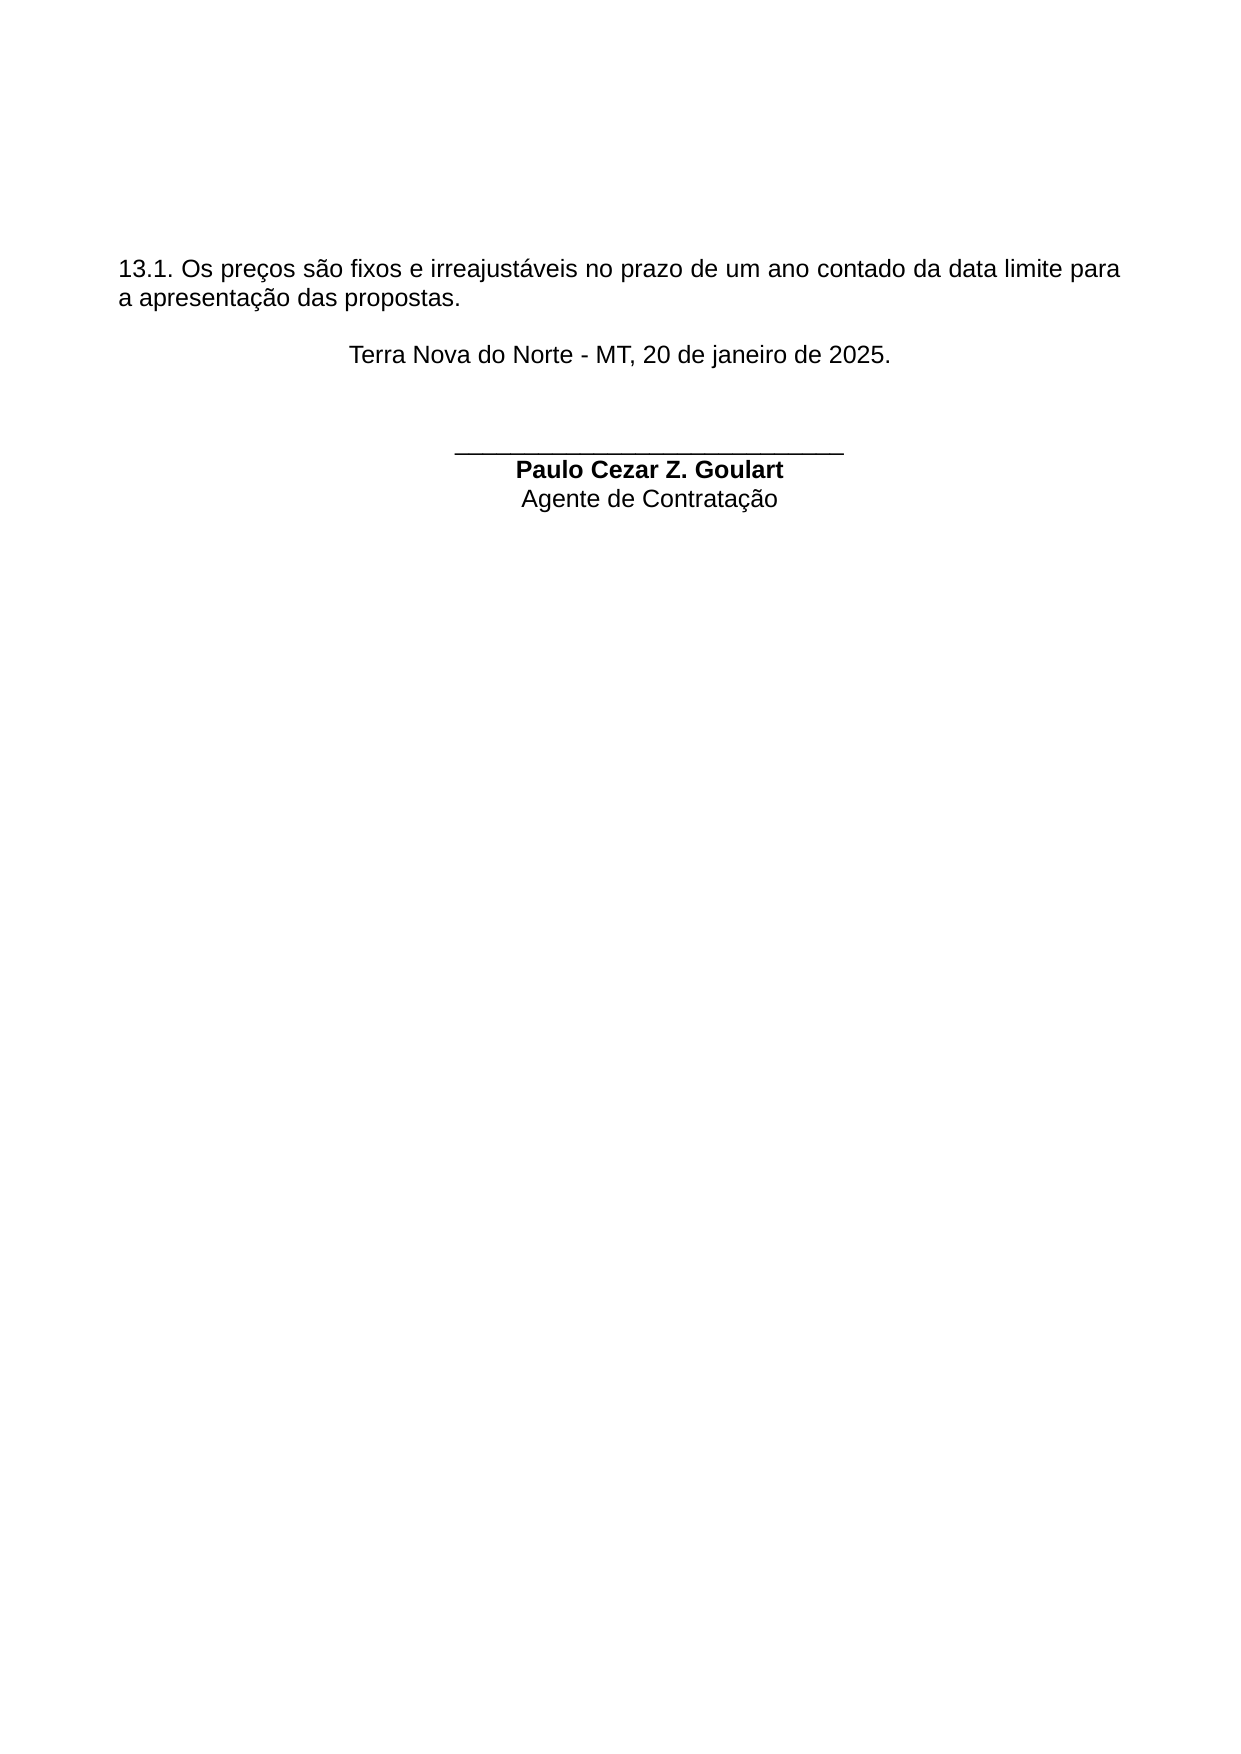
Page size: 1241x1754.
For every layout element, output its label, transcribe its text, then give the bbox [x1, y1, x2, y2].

text Terra Nova do Norte - MT, 20 de janeiro de 2025. [118, 340, 1122, 369]
text ____________________________ [177, 427, 1122, 455]
text Paulo Cezar Z. Goulart [177, 455, 1122, 484]
text 13.1. Os preços são fixos e irreajustáveis no prazo de um ano contado da data limite para a apresentação das propostas. [118, 254, 1122, 312]
text Agente de Contratação [177, 484, 1122, 513]
